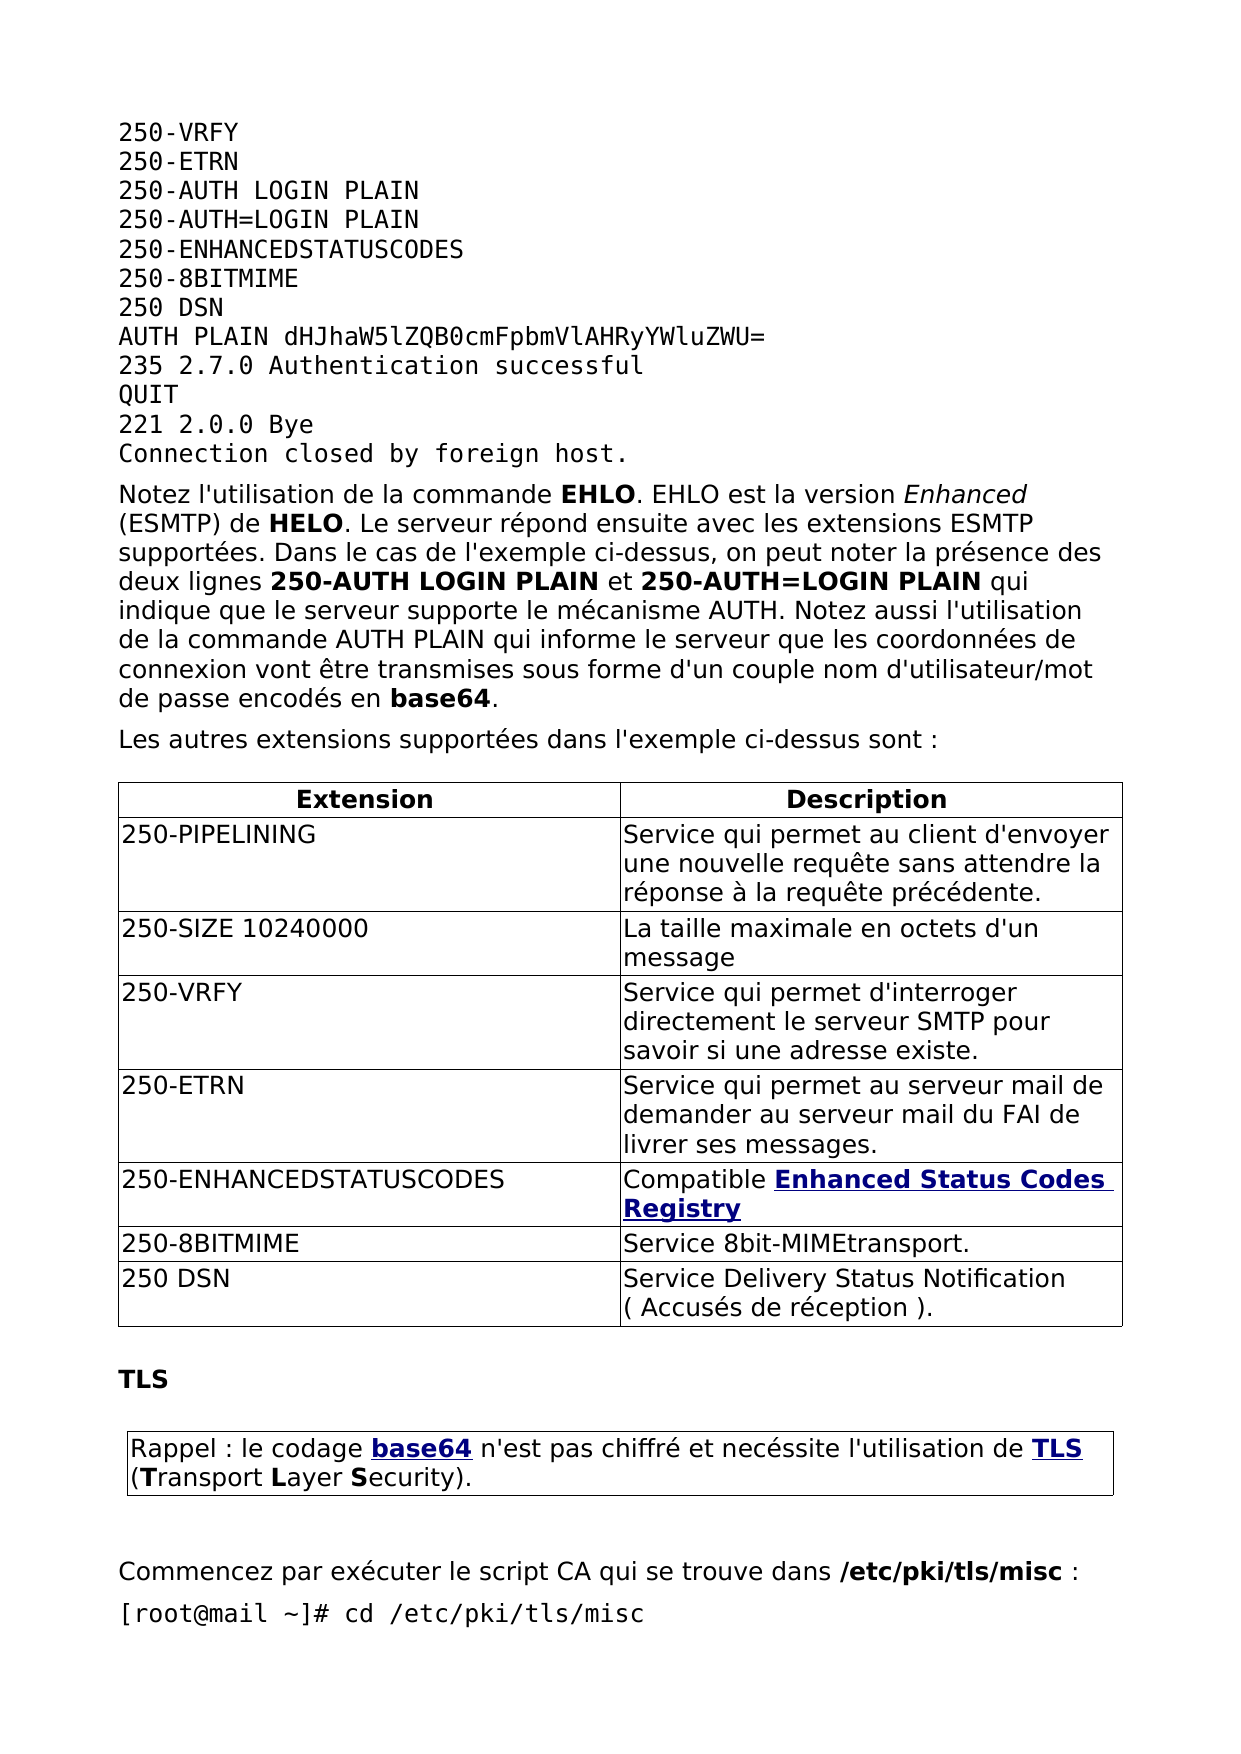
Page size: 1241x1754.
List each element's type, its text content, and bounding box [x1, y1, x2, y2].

table_cell Service Delivery Status Notification ( Accusés de réception ). [621, 1262, 1122, 1326]
text 250-VRFY 250-ETRN 250-AUTH LOGIN PLAIN 250-AUTH=LOGIN PLAIN 250-ENHANCEDSTATUSCODES 250-8BITMIME 250 DSN AUTH PLAIN dHJhaW5lZQB0cmFpbmVlAHRyYWluZWU= 235 2.7.0 Authentication successful QUIT 221 2.0.0 Bye Connection closed by foreign host. [118, 118, 1122, 468]
table_cell Service qui permet au client d'envoyer une nouvelle requête sans attendre la réponse à la requête précédente. [621, 818, 1122, 911]
table_cell Compatible Enhanced Status Codes Registry [621, 1163, 1122, 1226]
table_cell Service qui permet d'interroger directement le serveur SMTP pour savoir si une adresse existe. [621, 976, 1122, 1068]
table_cell La taille maximale en octets d'un message [621, 912, 1122, 975]
text Notez l'utilisation de la commande EHLO. EHLO est la version Enhanced (ESMTP) de HELO. Le serveur répond ensuite avec les extensions ESMTP supportées. Dans le cas de l'exemple ci-dessus, on peut noter la présence des deux lignes 250-AUTH LOGIN PLAIN et 250-AUTH=LOGIN PLAIN qui indique que le serveur supporte le mécanisme AUTH. Notez aussi l'utilisation de la commande AUTH PLAIN qui informe le serveur que les coordonnées de connexion vont être transmises sous forme d'un couple nom d'utilisateur/mot de passe encodés en base64. [118, 480, 1122, 713]
table_cell 250-8BITMIME [119, 1227, 620, 1261]
table_header Extension [119, 783, 620, 817]
table_cell 250-ETRN [119, 1070, 620, 1162]
text Commencez par exécuter le script CA qui se trouve dans /etc/pki/tls/misc : [118, 1557, 1122, 1587]
subtitle TLS [118, 1365, 1122, 1394]
table_cell Service 8bit-MIMEtransport. [621, 1227, 1122, 1261]
table_cell 250-ENHANCEDSTATUSCODES [119, 1163, 620, 1226]
table_cell 250-PIPELINING [119, 818, 620, 911]
table_cell Service qui permet au serveur mail de demander au serveur mail du FAI de livrer ses messages. [621, 1070, 1122, 1162]
table_cell 250-VRFY [119, 976, 620, 1068]
table_cell 250 DSN [119, 1262, 620, 1326]
table_header Description [621, 783, 1122, 817]
text [root@mail ~]# cd /etc/pki/tls/misc [118, 1599, 1122, 1628]
text Les autres extensions supportées dans l'exemple ci-dessus sont : [118, 726, 1122, 755]
table_cell 250-SIZE 10240000 [119, 912, 620, 975]
table_header Rappel : le codage base64 n'est pas chiffré et necéssite l'utilisation de TLS (Transport Layer Security). [128, 1432, 1113, 1495]
